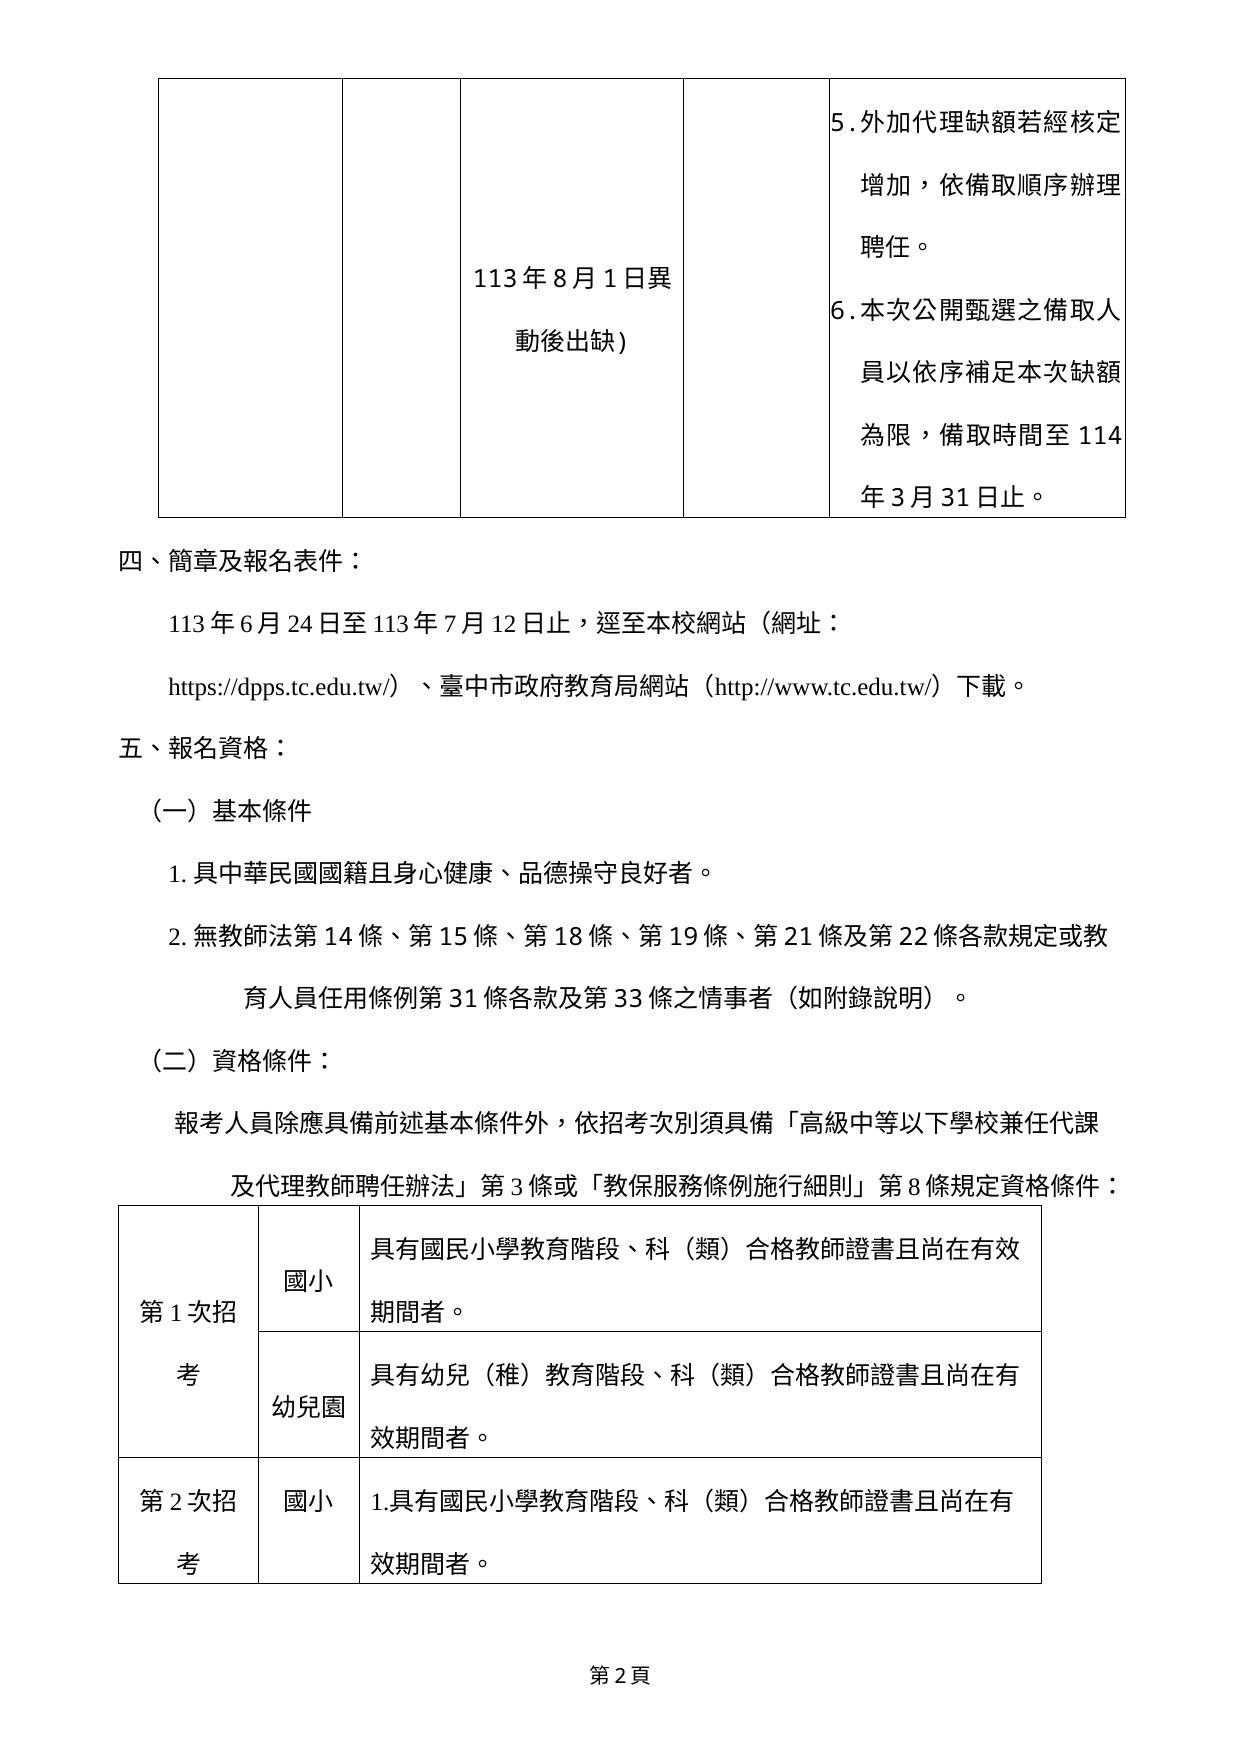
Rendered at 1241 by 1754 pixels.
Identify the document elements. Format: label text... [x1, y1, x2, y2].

text 1. 具中華民國國籍且身心健康、品德操守良好者。 [118, 830, 1122, 893]
table_header 具有國民小學教育階段、科（類）合格教師證書且尚在有效期間者。 [360, 1206, 1041, 1331]
table_header 第1次招考 [119, 1206, 258, 1457]
table_cell [159, 79, 342, 517]
text 四、簡章及報名表件： 113年6月24日至113年7月12日止，逕至本校網站（網址： https://dpps.tc.edu.tw/）、臺中市政府教育局網站（http://www.tc.edu.tw/）下載。 [118, 518, 1122, 705]
table_cell 第2次招考 [119, 1458, 258, 1583]
table_cell 113年8月1日異動後出缺) [461, 79, 683, 517]
text 五、報名資格： [118, 705, 1122, 768]
table_cell [343, 79, 460, 517]
table_cell 具有幼兒（稚）教育階段、科（類）合格教師證書且尚在有效期間者。 [360, 1332, 1041, 1457]
table_cell 幼兒園 [259, 1332, 359, 1457]
text （一）基本條件 [118, 768, 1122, 830]
table_cell 備取若干名。 授課以領域專長為主，兼若干其他科目，依排課為準。 授課內容依學校需求彈性調配並配合學校安排相關活動之協助。 外加代理缺額須俟臺中市政府教育局實際核定之員額數為準，若因故未足額核定以致無法聘任時，錄取人員不得異議或要求補償。 外加代理缺額若經核定增加，依備取順序辦理聘任。 本次公開甄選之備取人員以依序補足本次缺額為限，備取時間至114年3月31日止。 [830, 79, 1125, 517]
text 2. 無教師法第14條、第15條、第18條、第19條、第21條及第22條各款規定或教育人員任用條例第31條各款及第33條之情事者（如附錄說明）。 [118, 893, 1122, 1018]
table_cell 1.具有國民小學教育階段、科（類）合格教師證書且尚在有效期間者。 [360, 1458, 1041, 1583]
table_cell 國小 [259, 1458, 359, 1583]
table_cell [684, 79, 829, 517]
text （二）資格條件： [118, 1018, 1122, 1080]
table_header 國小 [259, 1206, 359, 1331]
text 報考人員除應具備前述基本條件外，依招考次別須具備「高級中等以下學校兼任代課及代理教師聘任辦法」第3條或「教保服務條例施行細則」第8條規定資格條件： [118, 1080, 1122, 1205]
